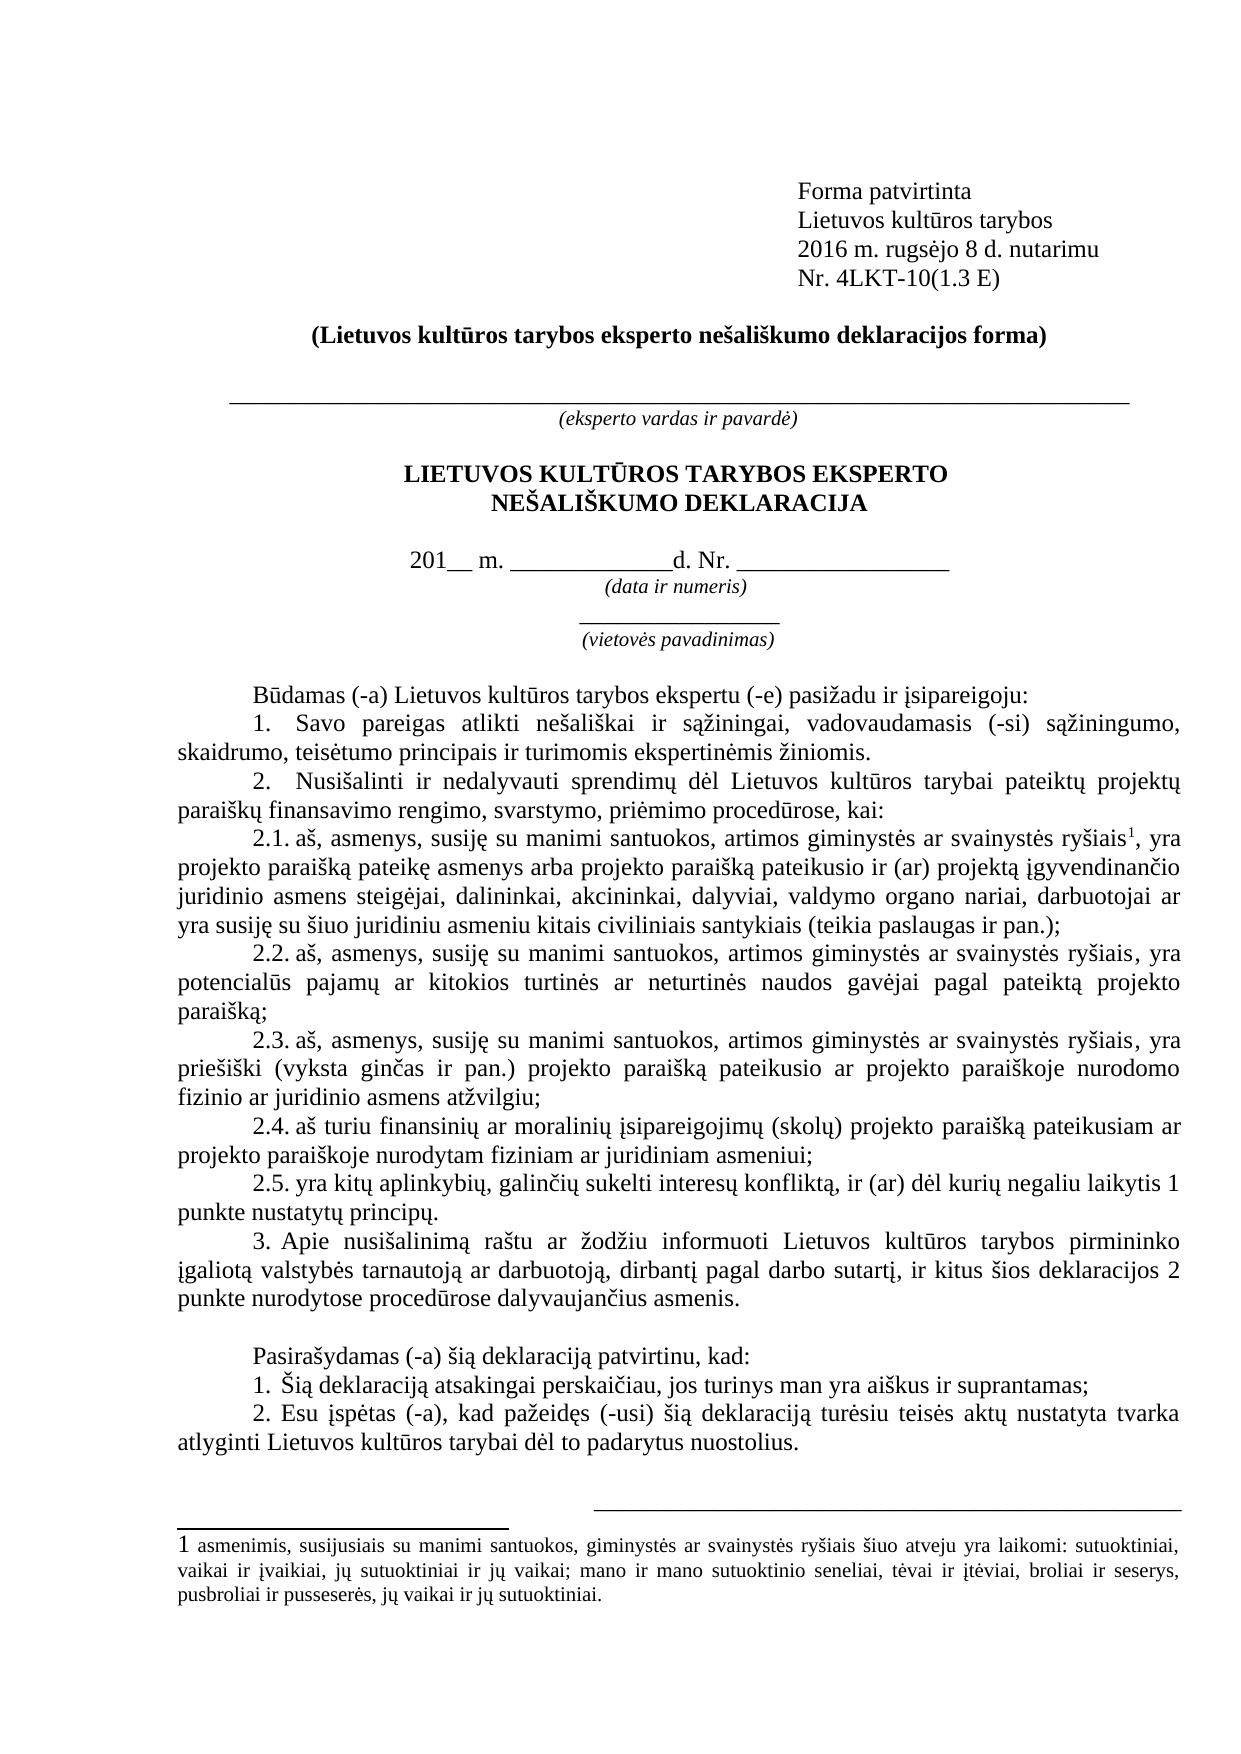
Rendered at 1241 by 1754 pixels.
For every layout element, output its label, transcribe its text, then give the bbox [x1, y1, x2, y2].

text 2.2. aš, asmenys, susiję su manimi santuokos, artimos giminystės ar svainystės ryšiais, yra potencialūs pajamų ar kitokios turtinės ar neturtinės naudos gavėjai pagal pateiktą projekto paraišką; [177, 938, 1181, 1025]
text 3. Apie nusišalinimą raštu ar žodžiu informuoti Lietuvos kultūros tarybos pirmininko įgaliotą valstybės tarnautoją ar darbuotoją, dirbantį pagal darbo sutartį, ir kitus šios deklaracijos 2 punkte nurodytose procedūrose dalyvaujančius asmenis. [177, 1226, 1181, 1312]
text (Lietuvos kultūros tarybos eksperto nešališkumo deklaracijos forma) [177, 320, 1181, 349]
text asmenimis, susijusiais su manimi santuokos, giminystės ar svainystės ryšiais šiuo atveju yra laikomi: sutuoktiniai, vaikai ir įvaikiai, jų sutuoktiniai ir jų vaikai; mano ir mano sutuoktinio seneliai, tėvai ir įtėviai, broliai ir seserys, pusbroliai ir pusseserės, jų vaikai ir jų sutuoktiniai. [177, 1529, 1181, 1606]
text Nr. 4LKT-10(1.3 E) [797, 263, 1181, 291]
text (eksperto vardas ir pavardė) [177, 406, 1181, 430]
text ________________ [177, 598, 1181, 627]
text 1. Šią deklaraciją atsakingai perskaičiau, jos turinys man yra aiškus ir suprantamas; [252, 1370, 1181, 1398]
text 2.4. aš turiu finansinių ar moralinių įsipareigojimų (skolų) projekto paraišką pateikusiam ar projekto paraiškoje nurodytam fiziniam ar juridiniam asmeniui; [177, 1111, 1181, 1168]
text NEŠALIŠKUMO DEKLARACIJA [177, 488, 1181, 517]
text 1. Savo pareigas atlikti nešališkai ir sąžiningai, vadovaudamasis (-si) sąžiningumo, skaidrumo, teisėtumo principais ir turimomis ekspertinėmis žiniomis. [177, 708, 1181, 766]
text 2016 m. rugsėjo 8 d. nutarimu [797, 234, 1181, 263]
text Lietuvos kultūros tarybos [797, 205, 1181, 234]
text 2. Esu įspėtas (-a), kad pažeidęs (-usi) šią deklaraciją turėsiu teisės aktų nustatyta tvarka atlyginti Lietuvos kultūros tarybai dėl to padarytus nuostolius. [177, 1398, 1181, 1456]
text (vietovės pavadinimas) [177, 627, 1181, 651]
text Būdamas (-a) Lietuvos kultūros tarybos ekspertu (-e) pasižadu ir įsipareigoju: [177, 680, 1181, 708]
text 201__ m. _____________d. Nr. _________________ [177, 545, 1181, 574]
text 2.1. aš, asmenys, susiję su manimi santuokos, artimos giminystės ar svainystės ryšiais, yra projekto paraišką pateikę asmenys arba projekto paraišką pateikusio ir (ar) projektą įgyvendinančio juridinio asmens steigėjai, dalininkai, akcininkai, dalyviai, valdymo organo nariai, darbuotojai ar yra susiję su šiuo juridiniu asmeniu kitais civiliniais santykiais (teikia paslaugas ir pan.); [177, 823, 1181, 938]
text Forma patvirtinta [797, 176, 1181, 205]
text LIETUVOS KULTŪROS TARYBOS EKSPERTO [177, 459, 1181, 488]
text 2.5. yra kitų aplinkybių, galinčių sukelti interesų konfliktą, ir (ar) dėl kurių negaliu laikytis 1 punkte nustatytų principų. [177, 1168, 1181, 1226]
text 2. Nusišalinti ir nedalyvauti sprendimų dėl Lietuvos kultūros tarybai pateiktų projektų paraiškų finansavimo rengimo, svarstymo, priėmimo procedūrose, kai: [177, 766, 1181, 823]
text 2.3. aš, asmenys, susiję su manimi santuokos, artimos giminystės ar svainystės ryšiais, yra priešiški (vyksta ginčas ir pan.) projekto paraišką pateikusio ar projekto paraiškoje nurodomo fizinio ar juridinio asmens atžvilgiu; [177, 1025, 1181, 1111]
text ________________________________________________________________________ [177, 378, 1181, 406]
text _______________________________________________ [177, 1485, 1181, 1513]
text (data ir numeris) [177, 574, 1181, 598]
text Pasirašydamas (-a) šią deklaraciją patvirtinu, kad: [252, 1341, 1181, 1370]
